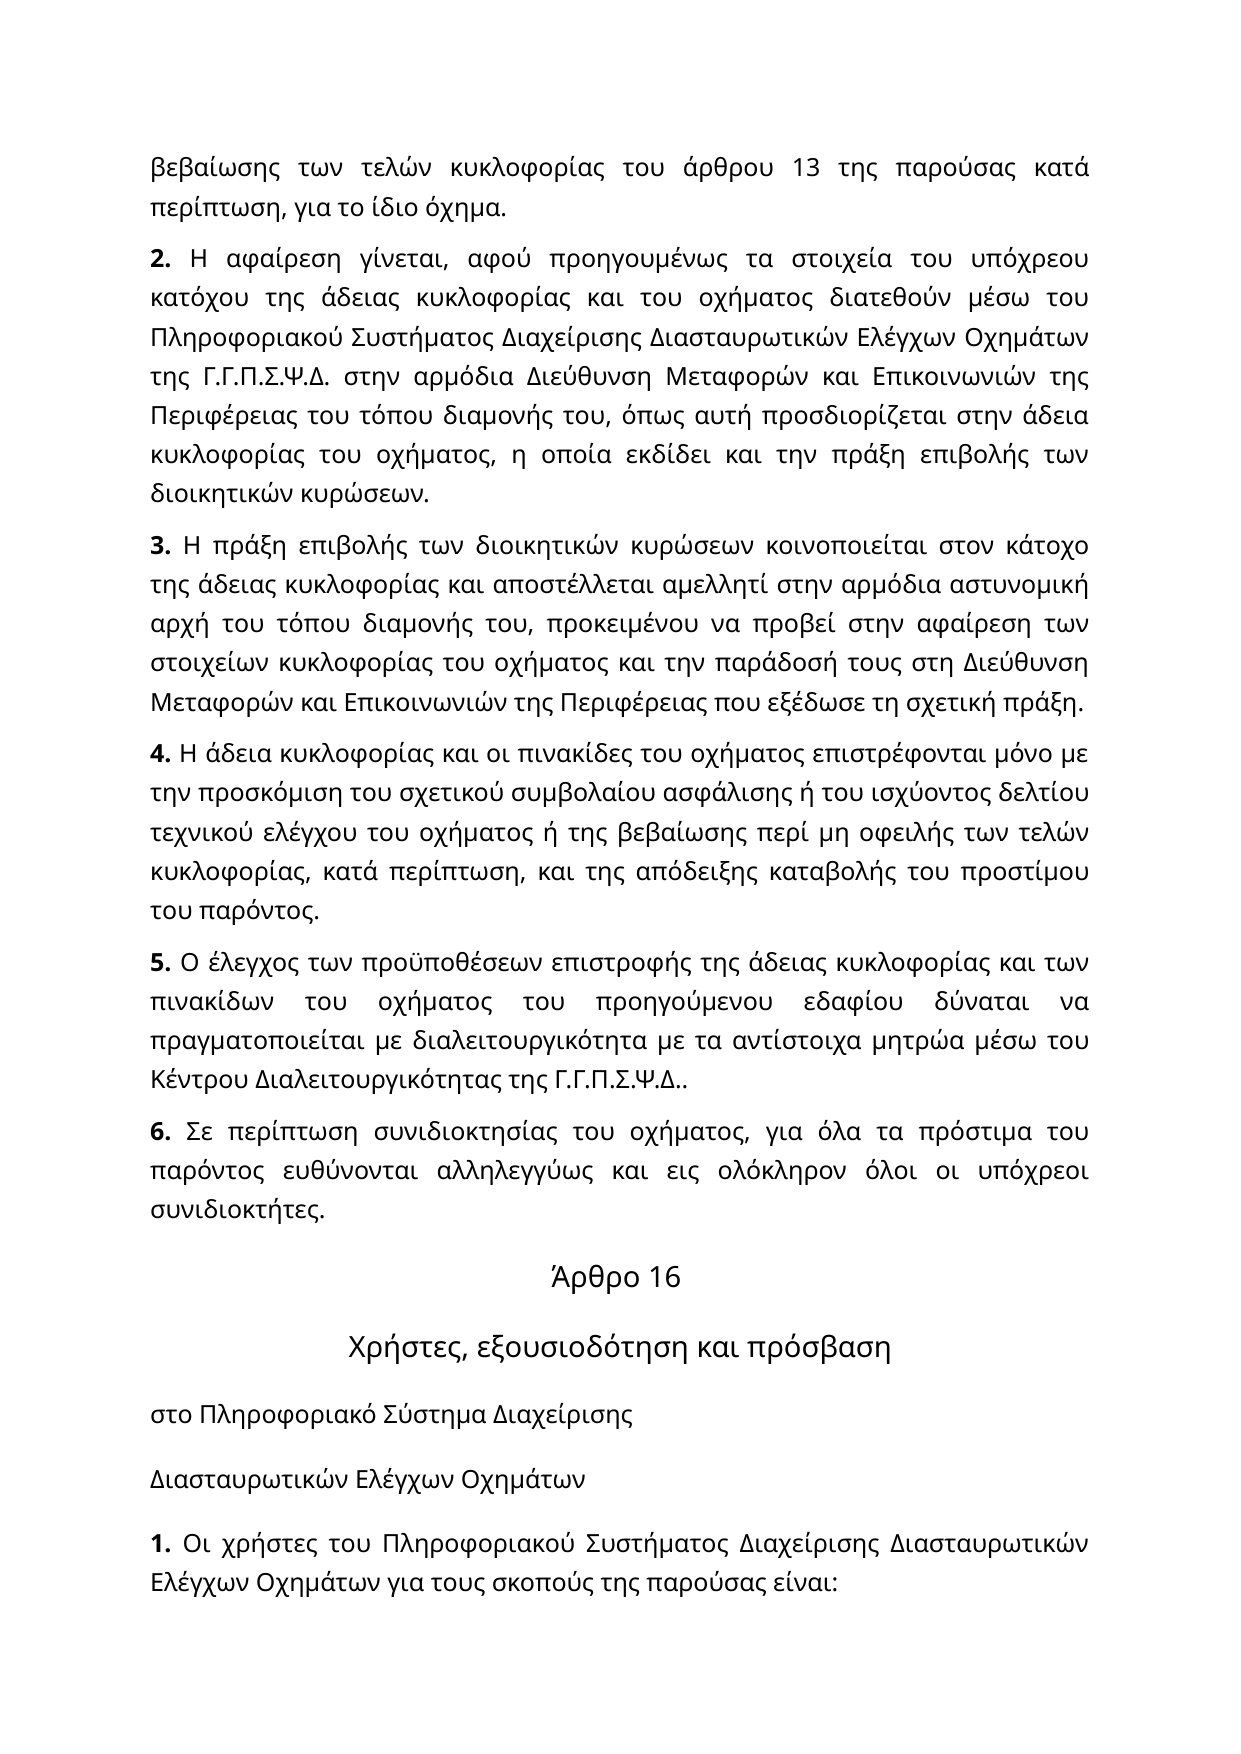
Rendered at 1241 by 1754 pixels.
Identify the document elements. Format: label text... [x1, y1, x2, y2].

text 3. Η πράξη επιβολής των διοικητικών κυρώσεων κοινοποιείται στον κάτοχο της άδειας κυκλοφορίας και αποστέλλεται αμελλητί στην αρμόδια αστυνομική αρχή του τόπου διαμονής του, προκειμένου να προβεί στην αφαίρεση των στοιχείων κυκλοφορίας του οχήματος και την παράδοσή τους στη Διεύθυνση Μεταφορών και Επικοινωνιών της Περιφέρειας που εξέδωσε τη σχετική πράξη. [150, 527, 1090, 718]
text στο Πληροφοριακό Σύστημα Διαχείρισης [150, 1397, 1090, 1431]
text 5. Ο έλεγχος των προϋποθέσεων επιστροφής της άδειας κυκλοφορίας και των πινακίδων του οχήματος του προηγούμενου εδαφίου δύναται να πραγματοποιείται με διαλειτουργικότητα με τα αντίστοιχα μητρώα μέσω του Κέντρου Διαλειτουργικότητας της Γ.Γ.Π.Σ.Ψ.Δ.. [150, 944, 1090, 1096]
text Διασταυρωτικών Ελέγχων Οχημάτων [150, 1461, 1090, 1495]
text 2. Η αφαίρεση γίνεται, αφού προηγουμένως τα στοιχεία του υπόχρεου κατόχου της άδειας κυκλοφορίας και του οχήματος διατεθούν μέσω του Πληροφοριακού Συστήματος Διαχείρισης Διασταυρωτικών Ελέγχων Οχημάτων της Γ.Γ.Π.Σ.Ψ.Δ. στην αρμόδια Διεύθυνση Μεταφορών και Επικοινωνιών της Περιφέρειας του τόπου διαμονής του, όπως αυτή προσδιορίζεται στην άδεια κυκλοφορίας του οχήματος, η οποία εκδίδει και την πράξη επιβολής των διοικητικών κυρώσεων. [150, 241, 1090, 510]
text 1. Οι χρήστες του Πληροφοριακού Συστήματος Διαχείρισης Διασταυρωτικών Ελέγχων Οχημάτων για τους σκοπούς της παρούσας είναι: [150, 1525, 1090, 1599]
text 6. Σε περίπτωση συνιδιοκτησίας του οχήματος, για όλα τα πρόστιμα του παρόντος ευθύνονται αλληλεγγύως και εις ολόκληρον όλοι οι υπόχρεοι συνιδιοκτήτες. [150, 1113, 1090, 1226]
subtitle Χρήστες, εξουσιοδότηση και πρόσβαση [150, 1326, 1090, 1366]
subtitle Άρθρο 16 [150, 1256, 1090, 1296]
text βεβαίωσης των τελών κυκλοφορίας του άρθρου 13 της παρούσας κατά περίπτωση, για το ίδιο όχημα. [150, 150, 1090, 223]
text 4. Η άδεια κυκλοφορίας και οι πινακίδες του οχήματος επιστρέφονται μόνο με την προσκόμιση του σχετικού συμβολαίου ασφάλισης ή του ισχύοντος δελτίου τεχνικού ελέγχου του οχήματος ή της βεβαίωσης περί μη οφειλής των τελών κυκλοφορίας, κατά περίπτωση, και της απόδειξης καταβολής του προστίμου του παρόντος. [150, 736, 1090, 927]
